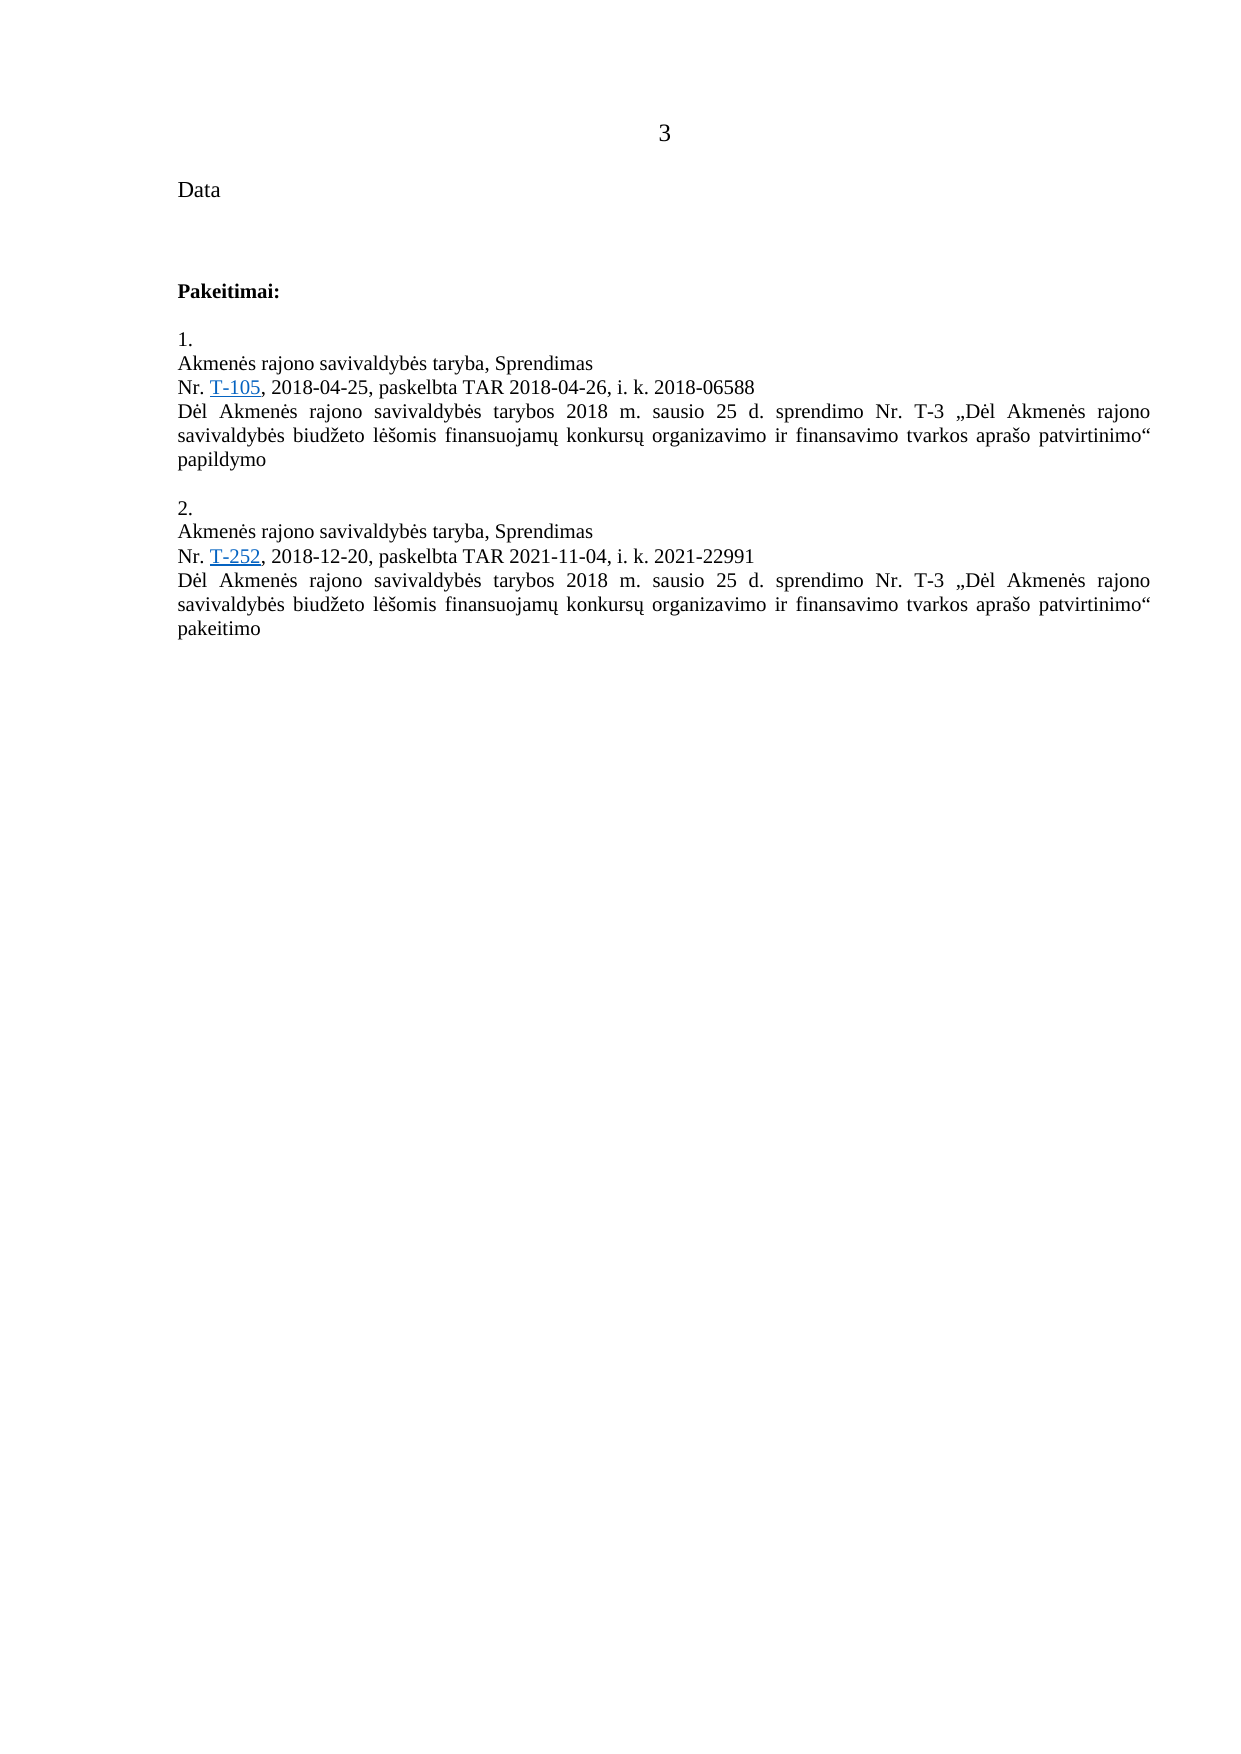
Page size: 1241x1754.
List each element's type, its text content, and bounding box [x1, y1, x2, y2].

text 2. [177, 495, 1152, 519]
text Pakeitimai: [177, 279, 1152, 303]
text Nr. T-105, 2018-04-25, paskelbta TAR 2018-04-26, i. k. 2018-06588 [177, 375, 1152, 399]
text Akmenės rajono savivaldybės taryba, Sprendimas [177, 519, 1152, 543]
text Nr. T-252, 2018-12-20, paskelbta TAR 2021-11-04, i. k. 2021-22991 [177, 543, 1152, 568]
text 1. [177, 327, 1152, 351]
text Akmenės rajono savivaldybės taryba, Sprendimas [177, 351, 1152, 375]
text Dėl Akmenės rajono savivaldybės tarybos 2018 m. sausio 25 d. sprendimo Nr. T-3 „Dėl Akmenės rajono savivaldybės biudžeto lėšomis finansuojamų konkursų organizavimo ir finansavimo tvarkos aprašo patvirtinimo“ papildymo [177, 399, 1152, 471]
text Data [177, 176, 1152, 202]
text Dėl Akmenės rajono savivaldybės tarybos 2018 m. sausio 25 d. sprendimo Nr. T-3 „Dėl Akmenės rajono savivaldybės biudžeto lėšomis finansuojamų konkursų organizavimo ir finansavimo tvarkos aprašo patvirtinimo“ pakeitimo [177, 568, 1152, 640]
